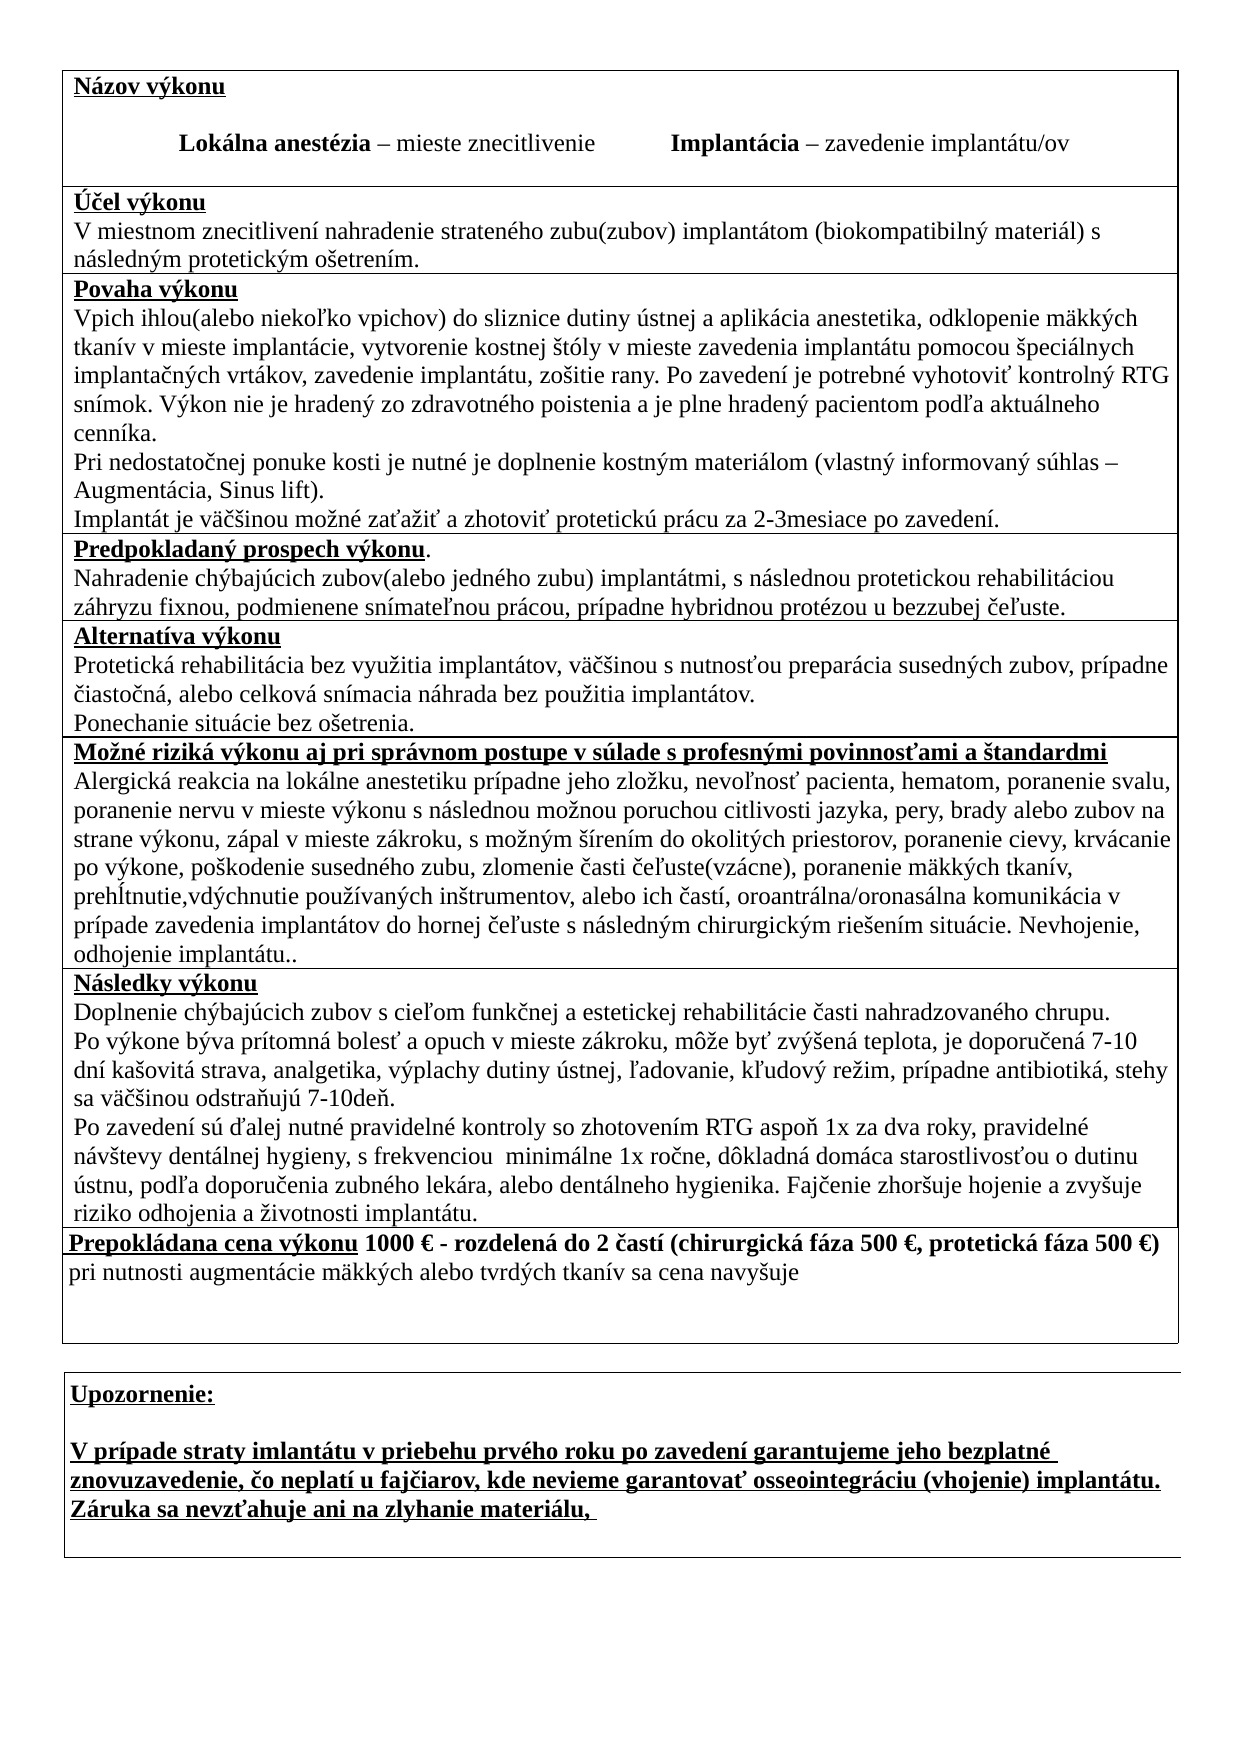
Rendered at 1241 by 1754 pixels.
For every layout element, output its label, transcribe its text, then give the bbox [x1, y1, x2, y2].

table_cell Následky výkonu Doplnenie chýbajúcich zubov s cieľom funkčnej a estetickej rehabilitácie časti nahradzovaného chrupu. Po výkone býva prítomná bolesť a opuch v mieste zákroku, môže byť zvýšená teplota, je doporučená 7-10 dní kašovitá strava, analgetika, výplachy dutiny ústnej, ľadovanie, kľudový režim, prípadne antibiotiká, stehy sa väčšinou odstraňujú 7-10deň. Po zavedení sú ďalej nutné pravidelné kontroly so zhotovením RTG aspoň 1x za dva roky, pravidelné návštevy dentálnej hygieny, s frekvenciou minimálne 1x ročne, dôkladná domáca starostlivosťou o dutinu ústnu, podľa doporučenia zubného lekára, alebo dentálneho hygienika. Fajčenie zhoršuje hojenie a zvyšuje riziko odhojenia a životnosti implantátu. [63, 969, 1177, 1227]
table_header Upozornenie: V prípade straty imlantátu v priebehu prvého roku po zavedení garantujeme jeho bezplatné znovuzavedenie, čo neplatí u fajčiarov, kde nevieme garantovať osseointegráciu (vhojenie) implantátu. Záruka sa nevzťahuje ani na zlyhanie materiálu, [65, 1373, 1181, 1557]
table_header Názov výkonu Lokálna anestézia – mieste znecitlivenie Implantácia – zavedenie implantátu/ov [63, 71, 1177, 186]
table_cell Predpokladaný prospech výkonu. Nahradenie chýbajúcich zubov(alebo jedného zubu) implantátmi, s následnou protetickou rehabilitáciou záhryzu fixnou, podmienene snímateľnou prácou, prípadne hybridnou protézou u bezzubej čeľuste. [63, 534, 1177, 620]
text pri nutnosti augmentácie mäkkých alebo tvrdých tkanív sa cena navyšuje [63, 1257, 1178, 1286]
table_cell Možné riziká výkonu aj pri správnom postupe v súlade s profesnými povinnosťami a štandardmi Alergická reakcia na lokálne anestetiku prípadne jeho zložku, nevoľnosť pacienta, hematom, poranenie svalu, poranenie nervu v mieste výkonu s následnou možnou poruchou citlivosti jazyka, pery, brady alebo zubov na strane výkonu, zápal v mieste zákroku, s možným šírením do okolitých priestorov, poranenie cievy, krvácanie po výkone, poškodenie susedného zubu, zlomenie časti čeľuste(vzácne), poranenie mäkkých tkanív, prehĺtnutie,vdýchnutie používaných inštrumentov, alebo ich častí, oroantrálna/oronasálna komunikácia v prípade zavedenia implantátov do hornej čeľuste s následným chirurgickým riešením situácie. Nevhojenie, odhojenie implantátu.. [63, 738, 1177, 967]
table_cell Účel výkonu V miestnom znecitlivení nahradenie strateného zubu(zubov) implantátom (biokompatibilný materiál) s následným protetickým ošetrením. [63, 187, 1177, 273]
text Prepokládana cena výkonu 1000 € - rozdelená do 2 častí (chirurgická fáza 500 €, protetická fáza 500 €) [63, 1228, 1178, 1257]
table_cell Povaha výkonu Vpich ihlou(alebo niekoľko vpichov) do sliznice dutiny ústnej a aplikácia anestetika, odklopenie mäkkých tkanív v mieste implantácie, vytvorenie kostnej štóly v mieste zavedenia implantátu pomocou špeciálnych implantačných vrtákov, zavedenie implantátu, zošitie rany. Po zavedení je potrebné vyhotoviť kontrolný RTG snímok. Výkon nie je hradený zo zdravotného poistenia a je plne hradený pacientom podľa aktuálneho cenníka. Pri nedostatočnej ponuke kosti je nutné je doplnenie kostným materiálom (vlastný informovaný súhlas – Augmentácia, Sinus lift). Implantát je väčšinou možné zaťažiť a zhotoviť protetickú prácu za 2-3mesiace po zavedení. [63, 274, 1177, 533]
table_cell Alternatíva výkonu Protetická rehabilitácia bez využitia implantátov, väčšinou s nutnosťou preparácia susedných zubov, prípadne čiastočná, alebo celková snímacia náhrada bez použitia implantátov. Ponechanie situácie bez ošetrenia. [63, 621, 1177, 736]
